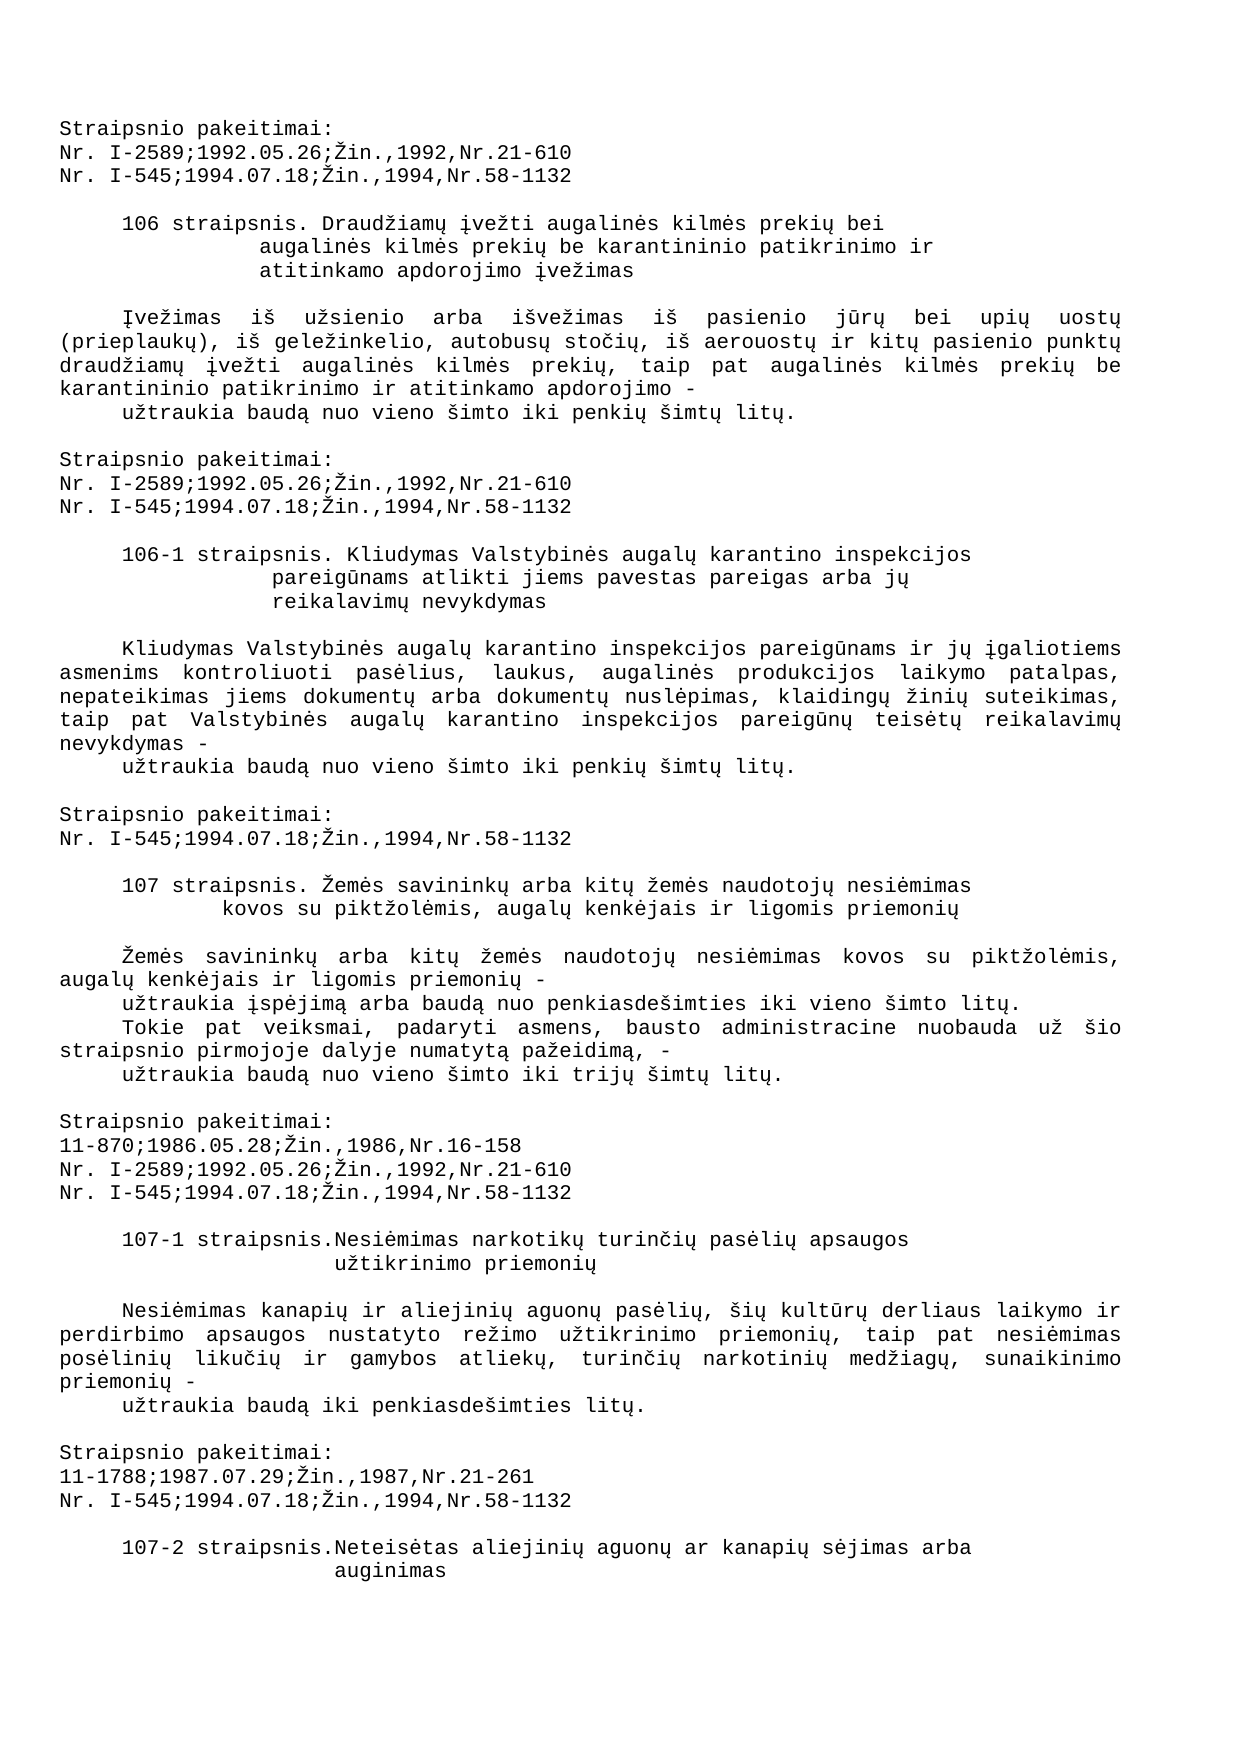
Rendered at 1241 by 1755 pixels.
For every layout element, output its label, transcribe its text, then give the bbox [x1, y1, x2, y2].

text atitinkamo apdorojimo įvežimas [59, 260, 1122, 284]
text auginimas [59, 1561, 1122, 1584]
text pareigūnams atlikti jiems pavestas pareigas arba jų [59, 567, 1122, 591]
text 106-1 straipsnis. Kliudymas Valstybinės augalų karantino inspekcijos [59, 544, 1122, 567]
text Straipsnio pakeitimai: [59, 1111, 1122, 1135]
text Nr. I-2589;1992.05.26;Žin.,1992,Nr.21-610 [59, 1158, 1122, 1182]
text 107-1 straipsnis.Nesiėmimas narkotikų turinčių pasėlių apsaugos [59, 1229, 1122, 1253]
text Nr. I-2589;1992.05.26;Žin.,1992,Nr.21-610 [59, 142, 1122, 165]
text Nr. I-545;1994.07.18;Žin.,1994,Nr.58-1132 [59, 1182, 1122, 1206]
text kovos su piktžolėmis, augalų kenkėjais ir ligomis priemonių [59, 898, 1122, 922]
text Straipsnio pakeitimai: [59, 449, 1122, 473]
text reikalavimų nevykdymas [59, 591, 1122, 615]
text užtraukia įspėjimą arba baudą nuo penkiasdešimties iki vieno šimto litų. [59, 993, 1122, 1017]
text Nr. I-545;1994.07.18;Žin.,1994,Nr.58-1132 [59, 1489, 1122, 1513]
text užtikrinimo priemonių [59, 1253, 1122, 1277]
text užtraukia baudą iki penkiasdešimties litų. [59, 1395, 1122, 1419]
text Nesiėmimas kanapių ir aliejinių aguonų pasėlių, šių kultūrų derliaus laikymo ir perdirbimo apsaugos nustatyto režimo užtikrinimo priemonių, taip pat nesiėmimas posėlinių likučių ir gamybos atliekų, turinčių narkotinių medžiagų, sunaikinimo priemonių - [59, 1300, 1122, 1395]
text Įvežimas iš užsienio arba išvežimas iš pasienio jūrų bei upių uostų (prieplaukų), iš geležinkelio, autobusų stočių, iš aerouostų ir kitų pasienio punktų draudžiamų įvežti augalinės kilmės prekių, taip pat augalinės kilmės prekių be karantininio patikrinimo ir atitinkamo apdorojimo - [59, 307, 1122, 402]
text užtraukia baudą nuo vieno šimto iki trijų šimtų litų. [59, 1064, 1122, 1088]
text Straipsnio pakeitimai: [59, 118, 1122, 142]
text 107 straipsnis. Žemės savininkų arba kitų žemės naudotojų nesiėmimas [59, 875, 1122, 898]
text Nr. I-545;1994.07.18;Žin.,1994,Nr.58-1132 [59, 496, 1122, 520]
text užtraukia baudą nuo vieno šimto iki penkių šimtų litų. [59, 757, 1122, 780]
text užtraukia baudą nuo vieno šimto iki penkių šimtų litų. [59, 402, 1122, 426]
text Nr. I-545;1994.07.18;Žin.,1994,Nr.58-1132 [59, 827, 1122, 851]
text Žemės savininkų arba kitų žemės naudotojų nesiėmimas kovos su piktžolėmis, augalų kenkėjais ir ligomis priemonių - [59, 946, 1122, 993]
text 106 straipsnis. Draudžiamų įvežti augalinės kilmės prekių bei [59, 213, 1122, 236]
text Tokie pat veiksmai, padaryti asmens, bausto administracine nuobauda už šio straipsnio pirmojoje dalyje numatytą pažeidimą, - [59, 1017, 1122, 1064]
text Nr. I-545;1994.07.18;Žin.,1994,Nr.58-1132 [59, 165, 1122, 189]
text Nr. I-2589;1992.05.26;Žin.,1992,Nr.21-610 [59, 473, 1122, 496]
text Straipsnio pakeitimai: [59, 804, 1122, 827]
text Straipsnio pakeitimai: [59, 1442, 1122, 1466]
text augalinės kilmės prekių be karantininio patikrinimo ir [59, 236, 1122, 260]
text 11-1788;1987.07.29;Žin.,1987,Nr.21-261 [59, 1466, 1122, 1489]
text 107-2 straipsnis.Neteisėtas aliejinių aguonų ar kanapių sėjimas arba [59, 1537, 1122, 1561]
text Kliudymas Valstybinės augalų karantino inspekcijos pareigūnams ir jų įgaliotiems asmenims kontroliuoti pasėlius, laukus, augalinės produkcijos laikymo patalpas, nepateikimas jiems dokumentų arba dokumentų nuslėpimas, klaidingų žinių suteikimas, taip pat Valstybinės augalų karantino inspekcijos pareigūnų teisėtų reikalavimų nevykdymas - [59, 638, 1122, 757]
text 11-870;1986.05.28;Žin.,1986,Nr.16-158 [59, 1135, 1122, 1158]
